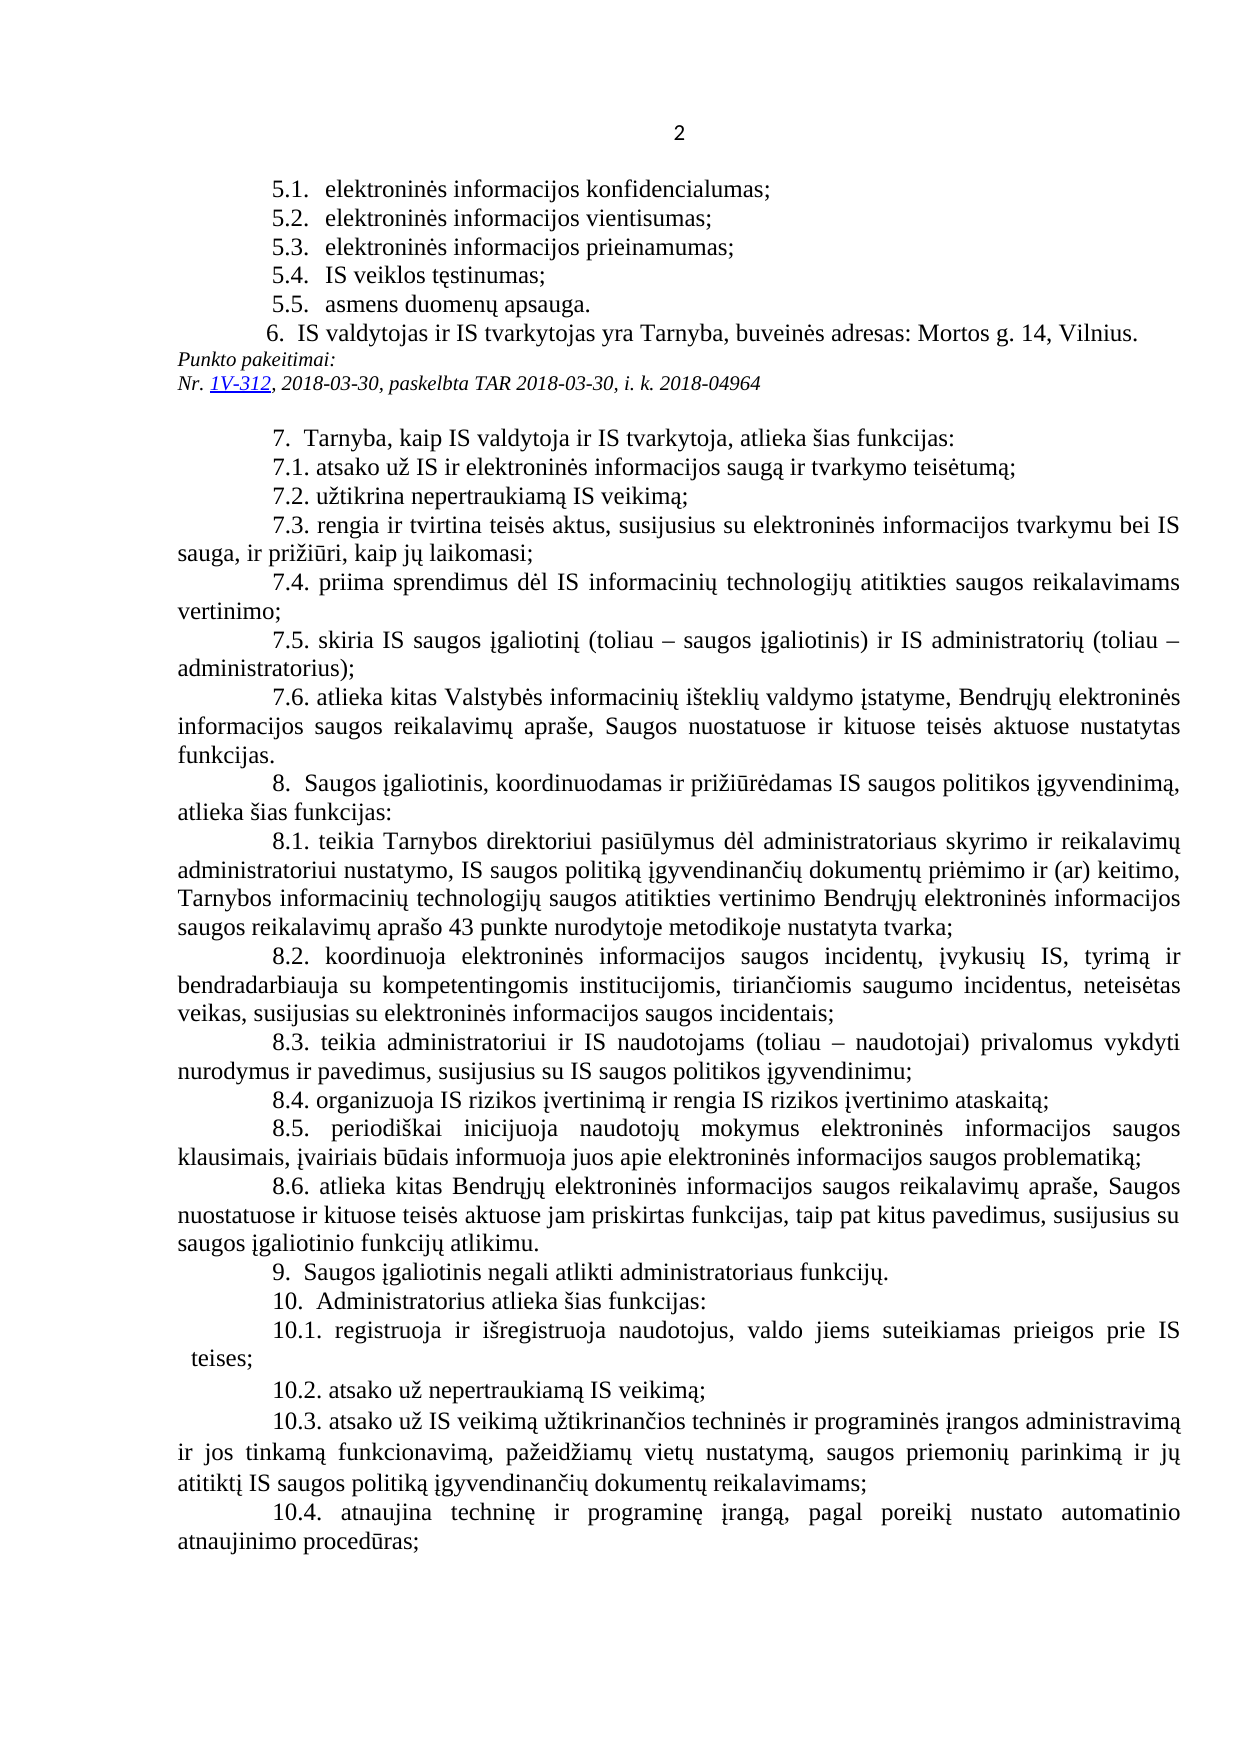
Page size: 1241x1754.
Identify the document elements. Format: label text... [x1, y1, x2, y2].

text 5.4. IS veiklos tęstinumas; [177, 260, 1181, 289]
text 7.2. užtikrina nepertraukiamą IS veikimą; [177, 481, 1181, 510]
text 5.2. elektroninės informacijos vientisumas; [177, 203, 1181, 232]
text 8.4. organizuoja IS rizikos įvertinimą ir rengia IS rizikos įvertinimo ataskaitą; [177, 1085, 1181, 1113]
text Nr. 1V-312, 2018-03-30, paskelbta TAR 2018-03-30, i. k. 2018-04964 [177, 371, 1181, 395]
text 7.6. atlieka kitas Valstybės informacinių išteklių valdymo įstatyme, Bendrųjų elektroninės informacijos saugos reikalavimų apraše, Saugos nuostatuose ir kituose teisės aktuose nustatytas funkcijas. [177, 682, 1181, 768]
text 8.1. teikia Tarnybos direktoriui pasiūlymus dėl administratoriaus skyrimo ir reikalavimų administratoriui nustatymo, IS saugos politiką įgyvendinančių dokumentų priėmimo ir (ar) keitimo, Tarnybos informacinių technologijų saugos atitikties vertinimo Bendrųjų elektroninės informacijos saugos reikalavimų aprašo 43 punkte nurodytoje metodikoje nustatyta tvarka; [177, 826, 1181, 941]
text 10. Administratorius atlieka šias funkcijas: [177, 1286, 1181, 1315]
text 7.4. priima sprendimus dėl IS informacinių technologijų atitikties saugos reikalavimams vertinimo; [177, 567, 1181, 625]
text 5.1. elektroninės informacijos konfidencialumas; [177, 174, 1181, 203]
text 5.5. asmens duomenų apsauga. [177, 289, 1181, 318]
text 8.6. atlieka kitas Bendrųjų elektroninės informacijos saugos reikalavimų apraše, Saugos nuostatuose ir kituose teisės aktuose jam priskirtas funkcijas, taip pat kitus pavedimus, susijusius su saugos įgaliotinio funkcijų atlikimu. [177, 1171, 1181, 1257]
text 10.3. atsako už IS veikimą užtikrinančios techninės ir programinės įrangos administravimą ir jos tinkamą funkcionavimą, pažeidžiamų vietų nustatymą, saugos priemonių parinkimą ir jų atitiktį IS saugos politiką įgyvendinančių dokumentų reikalavimams; [177, 1403, 1181, 1497]
text 10.4. atnaujina techninę ir programinę įrangą, pagal poreikį nustato automatinio atnaujinimo procedūras; [177, 1497, 1181, 1555]
text 7.5. skiria IS saugos įgaliotinį (toliau – saugos įgaliotinis) ir IS administratorių (toliau – administratorius); [177, 625, 1181, 682]
text 7.1. atsako už IS ir elektroninės informacijos saugą ir tvarkymo teisėtumą; [177, 452, 1181, 481]
text 8.2. koordinuoja elektroninės informacijos saugos incidentų, įvykusių IS, tyrimą ir bendradarbiauja su kompetentingomis institucijomis, tiriančiomis saugumo incidentus, neteisėtas veikas, susijusias su elektroninės informacijos saugos incidentais; [177, 941, 1181, 1027]
text 7. Tarnyba, kaip IS valdytoja ir IS tvarkytoja, atlieka šias funkcijas: [177, 423, 1181, 452]
text 8. Saugos įgaliotinis, koordinuodamas ir prižiūrėdamas IS saugos politikos įgyvendinimą, atlieka šias funkcijas: [177, 768, 1181, 826]
text 6. IS valdytojas ir IS tvarkytojas yra Tarnyba, buveinės adresas: Mortos g. 14, Vilnius. [177, 318, 1181, 347]
text 8.5. periodiškai inicijuoja naudotojų mokymus elektroninės informacijos saugos klausimais, įvairiais būdais informuoja juos apie elektroninės informacijos saugos problematiką; [177, 1113, 1181, 1171]
text Punkto pakeitimai: [177, 347, 1181, 371]
text 10.2. atsako už nepertraukiamą IS veikimą; [177, 1372, 1181, 1403]
text 8.3. teikia administratoriui ir IS naudotojams (toliau – naudotojai) privalomus vykdyti nurodymus ir pavedimus, susijusius su IS saugos politikos įgyvendinimu; [177, 1027, 1181, 1085]
text 10.1. registruoja ir išregistruoja naudotojus, valdo jiems suteikiamas prieigos prie IS teises; [191, 1315, 1181, 1372]
text 5.3. elektroninės informacijos prieinamumas; [177, 232, 1181, 260]
text 7.3. rengia ir tvirtina teisės aktus, susijusius su elektroninės informacijos tvarkymu bei IS sauga, ir prižiūri, kaip jų laikomasi; [177, 510, 1181, 567]
text 9. Saugos įgaliotinis negali atlikti administratoriaus funkcijų. [177, 1257, 1181, 1286]
